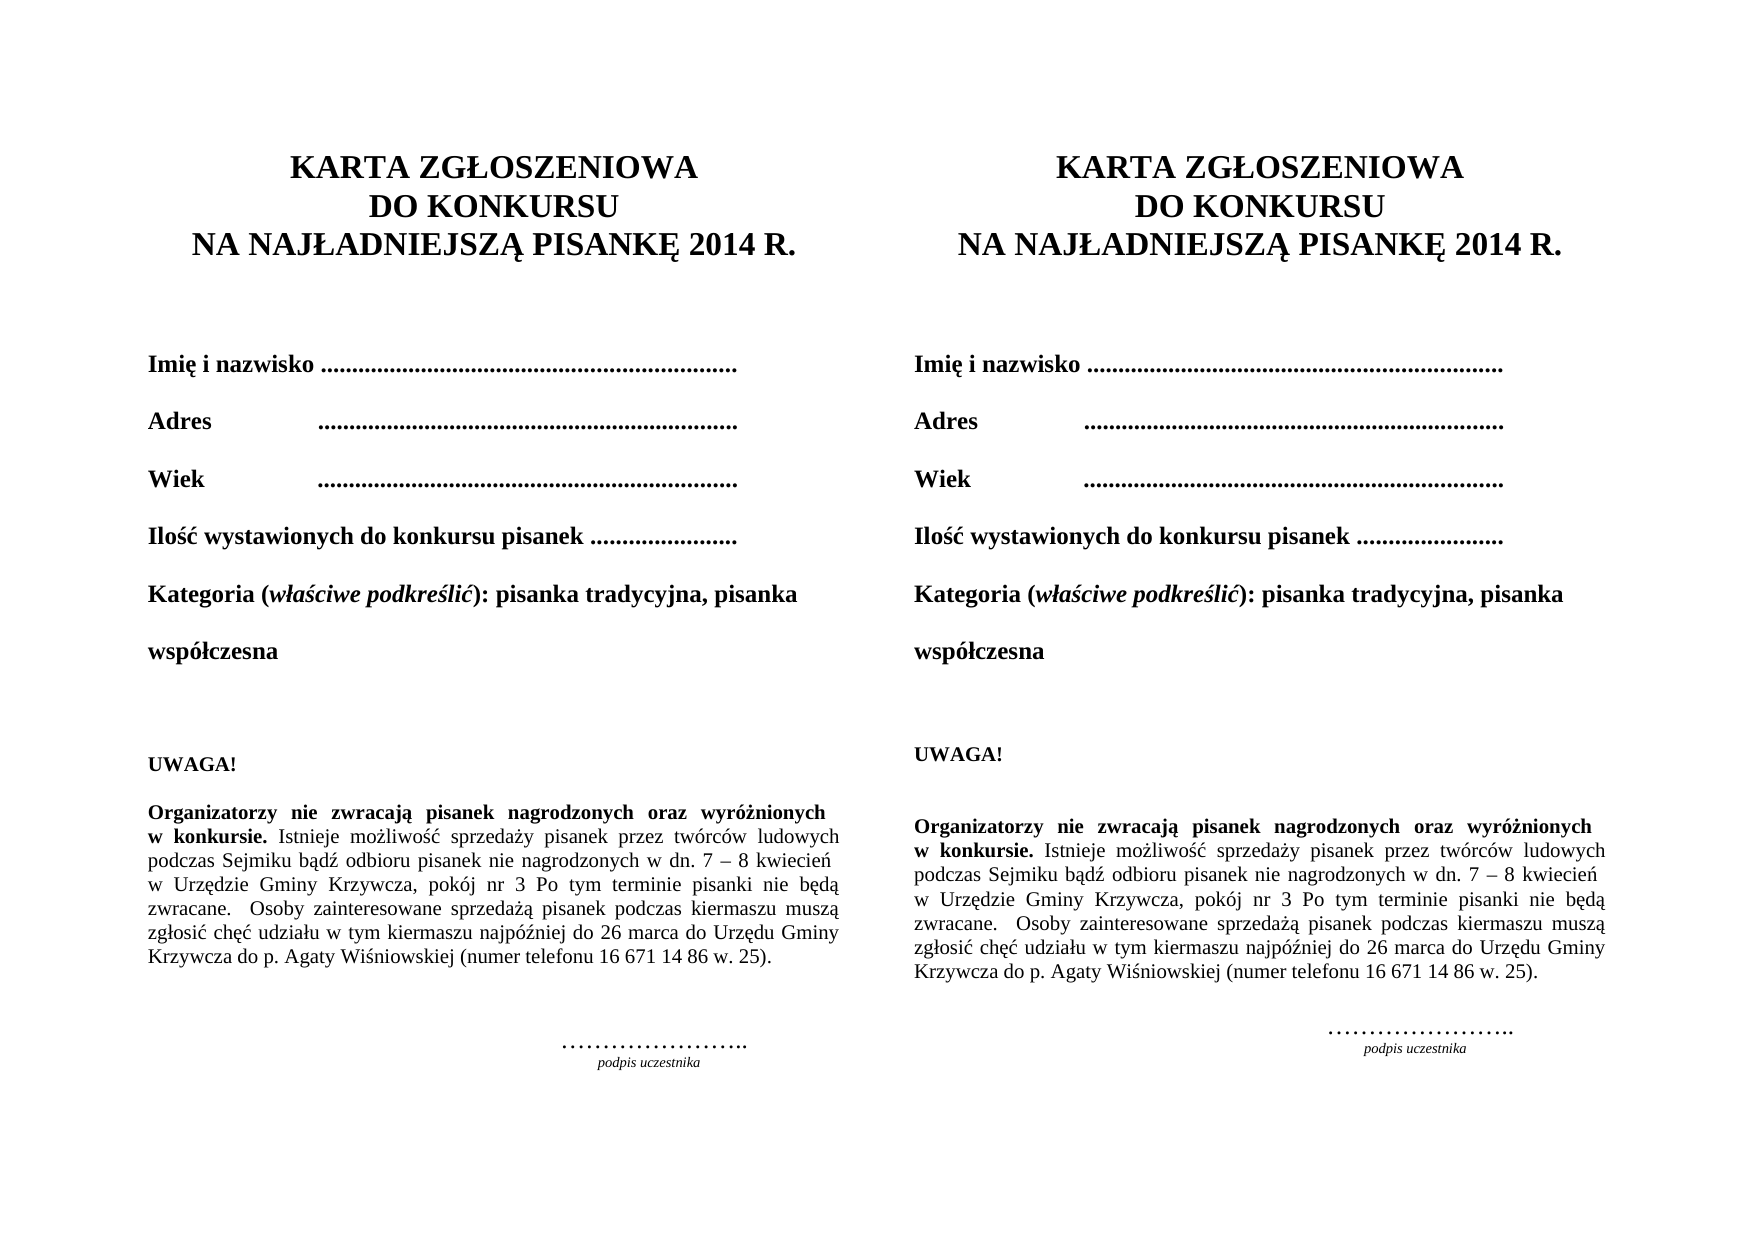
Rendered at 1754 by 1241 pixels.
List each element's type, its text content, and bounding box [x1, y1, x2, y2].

text NA NAJŁADNIEJSZĄ PISANKĘ 2014 R. [914, 224, 1606, 263]
text Adres [148, 406, 840, 435]
text Imię i nazwisko [148, 349, 840, 378]
text Kategoria (właściwe podkreślić): pisanka tradycyjna, pisanka współczesna [148, 579, 840, 665]
text Imię i nazwisko [914, 349, 1606, 378]
text Wiek [148, 464, 840, 493]
text Wiek [914, 464, 1606, 493]
text KARTA ZGŁOSZENIOWA [148, 148, 840, 186]
text DO KONKURSU [148, 186, 840, 224]
text Kategoria (właściwe podkreślić): pisanka tradycyjna, pisanka współczesna [914, 579, 1606, 665]
text DO KONKURSU [914, 186, 1606, 224]
text Organizatorzy nie zwracają pisanek nagrodzonych oraz wyróżnionych w konkursie. Istnieje możliwość sprzedaży pisanek przez twórców ludowych podczas Sejmiku bądź odbioru pisanek nie nagrodzonych w dn. 7 – 8 kwiecień w Urzędzie Gminy Krzywcza, pokój nr 3 Po tym terminie pisanki nie będą zwracane. Osoby zainteresowane sprzedażą pisanek podczas kiermaszu muszą zgłosić chęć udziału w tym kiermaszu najpóźniej do 26 marca do Urzędu Gminy Krzywcza do p. Agaty Wiśniowskiej (numer telefonu 16 671 14 86 w. 25). [914, 814, 1606, 983]
text Ilość wystawionych do konkursu pisanek [148, 521, 840, 550]
text Organizatorzy nie zwracają pisanek nagrodzonych oraz wyróżnionych w konkursie. Istnieje możliwość sprzedaży pisanek przez twórców ludowych podczas Sejmiku bądź odbioru pisanek nie nagrodzonych w dn. 7 – 8 kwiecień w Urzędzie Gminy Krzywcza, pokój nr 3 Po tym terminie pisanki nie będą zwracane. Osoby zainteresowane sprzedażą pisanek podczas kiermaszu muszą zgłosić chęć udziału w tym kiermaszu najpóźniej do 26 marca do Urzędu Gminy Krzywcza do p. Agaty Wiśniowskiej (numer telefonu 16 671 14 86 w. 25). [148, 799, 840, 968]
text ………………….. [148, 1026, 840, 1054]
text ………………….. [914, 1011, 1606, 1040]
text KARTA ZGŁOSZENIOWA [914, 148, 1606, 186]
text UWAGA! [148, 751, 840, 776]
text podpis uczestnika [598, 1054, 840, 1083]
text Ilość wystawionych do konkursu pisanek [914, 521, 1606, 550]
text podpis uczestnika [1364, 1040, 1606, 1069]
text NA NAJŁADNIEJSZĄ PISANKĘ 2014 R. [148, 224, 840, 263]
text UWAGA! [914, 742, 1606, 766]
text Adres [914, 406, 1606, 435]
